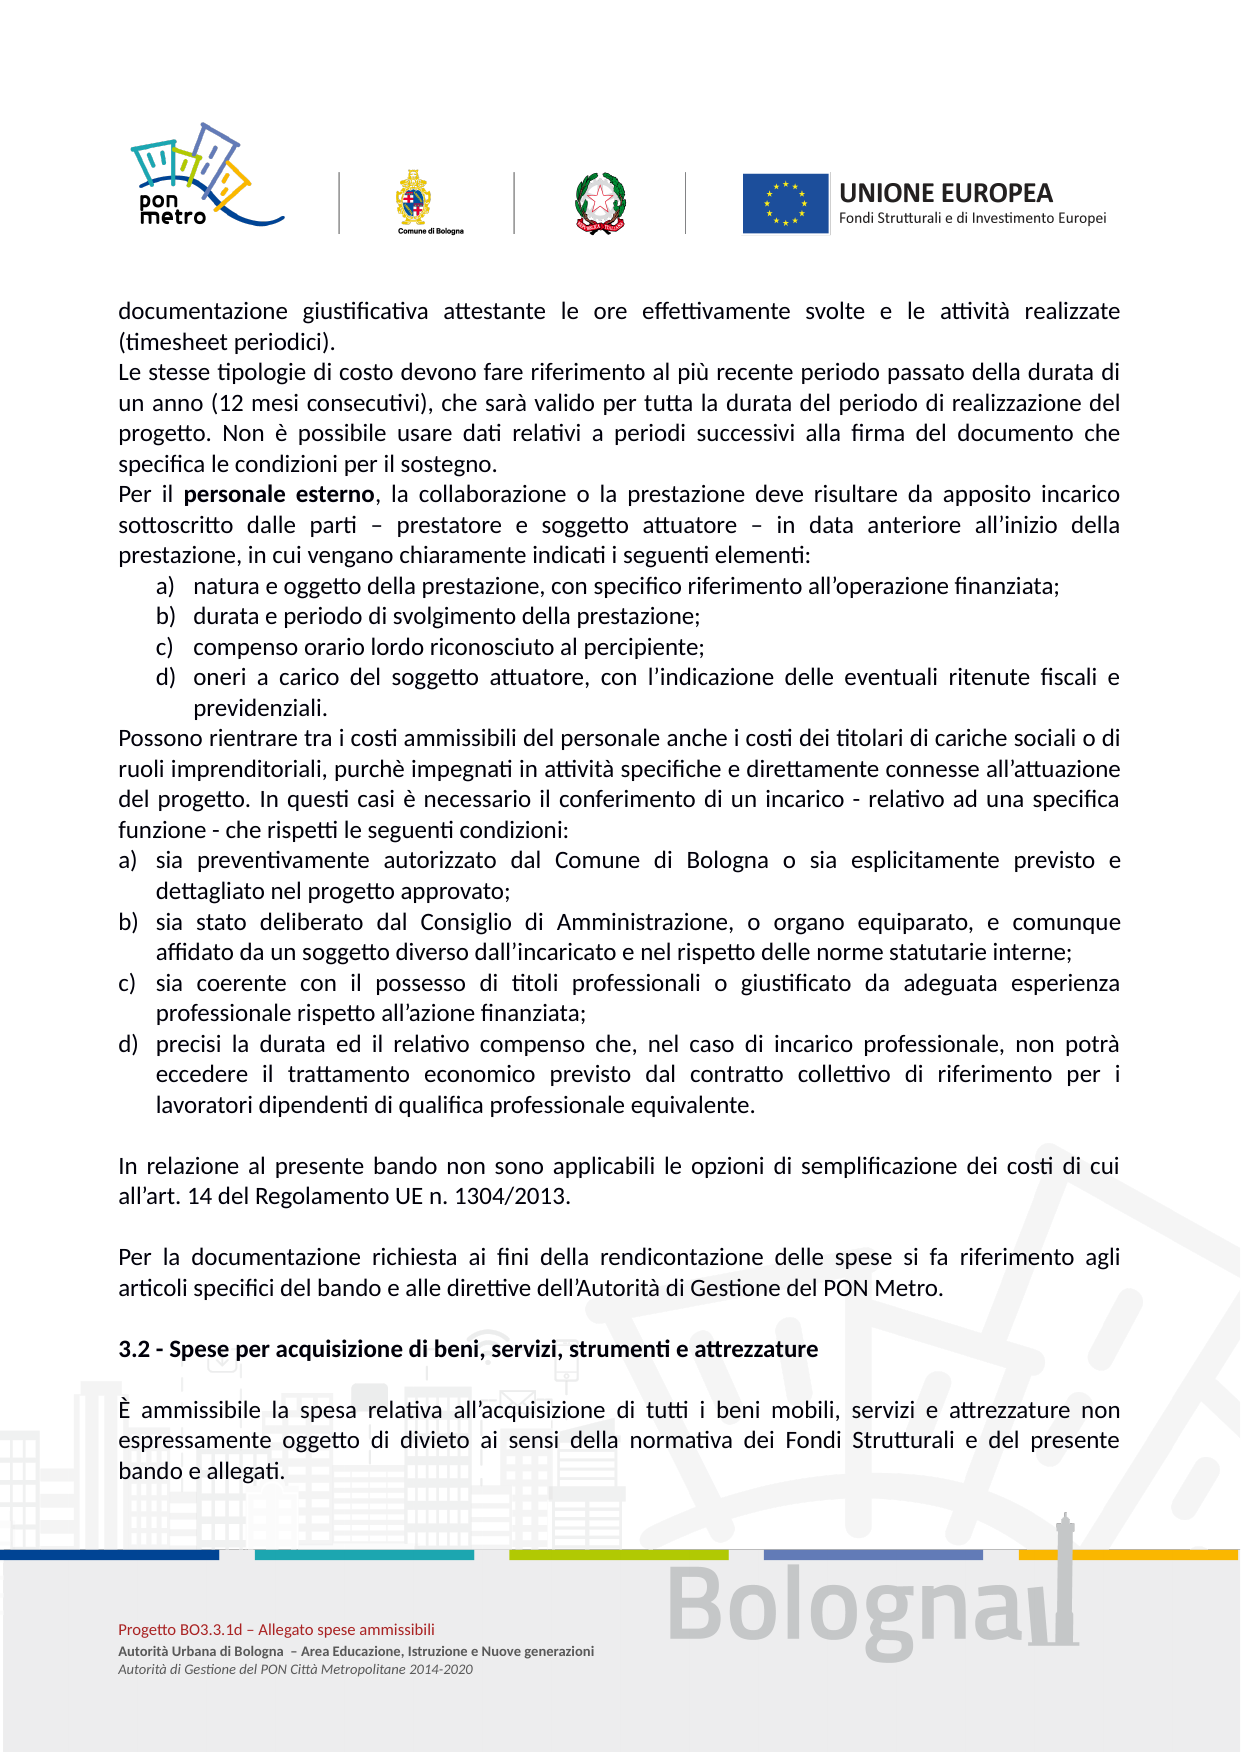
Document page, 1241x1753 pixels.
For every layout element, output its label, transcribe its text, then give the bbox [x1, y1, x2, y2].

picture [0, 1125, 1241, 1752]
list durata e periodo di svolgimento della prestazione; [156, 601, 1122, 631]
text Per il personale esterno, la collaborazione o la prestazione deve risultare da apposito incarico sottoscritto dalle parti – prestatore e soggetto attuatore – in data anteriore all’inizio della prestazione, in cui vengano chiaramente indicati i seguenti elementi: [118, 478, 1122, 570]
text 3.2 - Spese per acquisizione di beni, servizi, strumenti e attrezzature [118, 1333, 1122, 1363]
list sia stato deliberato dal Consiglio di Amministrazione, o organo equiparato, e comunque affidato da un soggetto diverso dall’incaricato e nel rispetto delle norme statutarie interne; [118, 906, 1122, 967]
text Possono rientrare tra i costi ammissibili del personale anche i costi dei titolari di cariche sociali o di ruoli imprenditoriali, purchè impegnati in attività specifiche e direttamente connesse all’attuazione del progetto. In questi casi è necessario il conferimento di un incarico - relativo ad una specifica funzione - che rispetti le seguenti condizioni: [118, 723, 1122, 845]
list compenso orario lordo riconosciuto al percipiente; [156, 631, 1122, 662]
text Le stesse tipologie di costo devono fare riferimento al più recente periodo passato della durata di un anno (12 mesi consecutivi), che sarà valido per tutta la durata del periodo di realizzazione del progetto. Non è possibile usare dati relativi a periodi successivi alla firma del documento che specifica le condizioni per il sostegno. [118, 356, 1122, 478]
list natura e oggetto della prestazione, con specifico riferimento all’operazione finanziata; [156, 570, 1122, 601]
picture [0, 73, 1241, 280]
list sia coerente con il possesso di titoli professionali o giustificato da adeguata esperienza professionale rispetto all’azione finanziata; [118, 967, 1122, 1028]
text È ammissibile la spesa relativa all’acquisizione di tutti i beni mobili, servizi e attrezzature non espressamente oggetto di divieto ai sensi della normativa dei Fondi Strutturali e del presente bando e allegati. [118, 1394, 1122, 1486]
text In relazione al presente bando non sono applicabili le opzioni di semplificazione dei costi di cui all’art. 14 del Regolamento UE n. 1304/2013. [118, 1150, 1122, 1211]
list oneri a carico del soggetto attuatore, con l’indicazione delle eventuali ritenute fiscali e previdenziali. [156, 662, 1122, 723]
list sia preventivamente autorizzato dal Comune di Bologna o sia esplicitamente previsto e dettagliato nel progetto approvato; [118, 845, 1122, 906]
list precisi la durata ed il relativo compenso che, nel caso di incarico professionale, non potrà eccedere il trattamento economico previsto dal contratto collettivo di riferimento per i lavoratori dipendenti di qualifica professionale equivalente. [118, 1028, 1122, 1119]
text Per la documentazione richiesta ai fini della rendicontazione delle spese si fa riferimento agli articoli specifici del bando e alle direttive dell’Autorità di Gestione del PON Metro. [118, 1241, 1122, 1302]
text documentazione giustificativa attestante le ore effettivamente svolte e le attività realizzate (timesheet periodici). [118, 295, 1122, 356]
